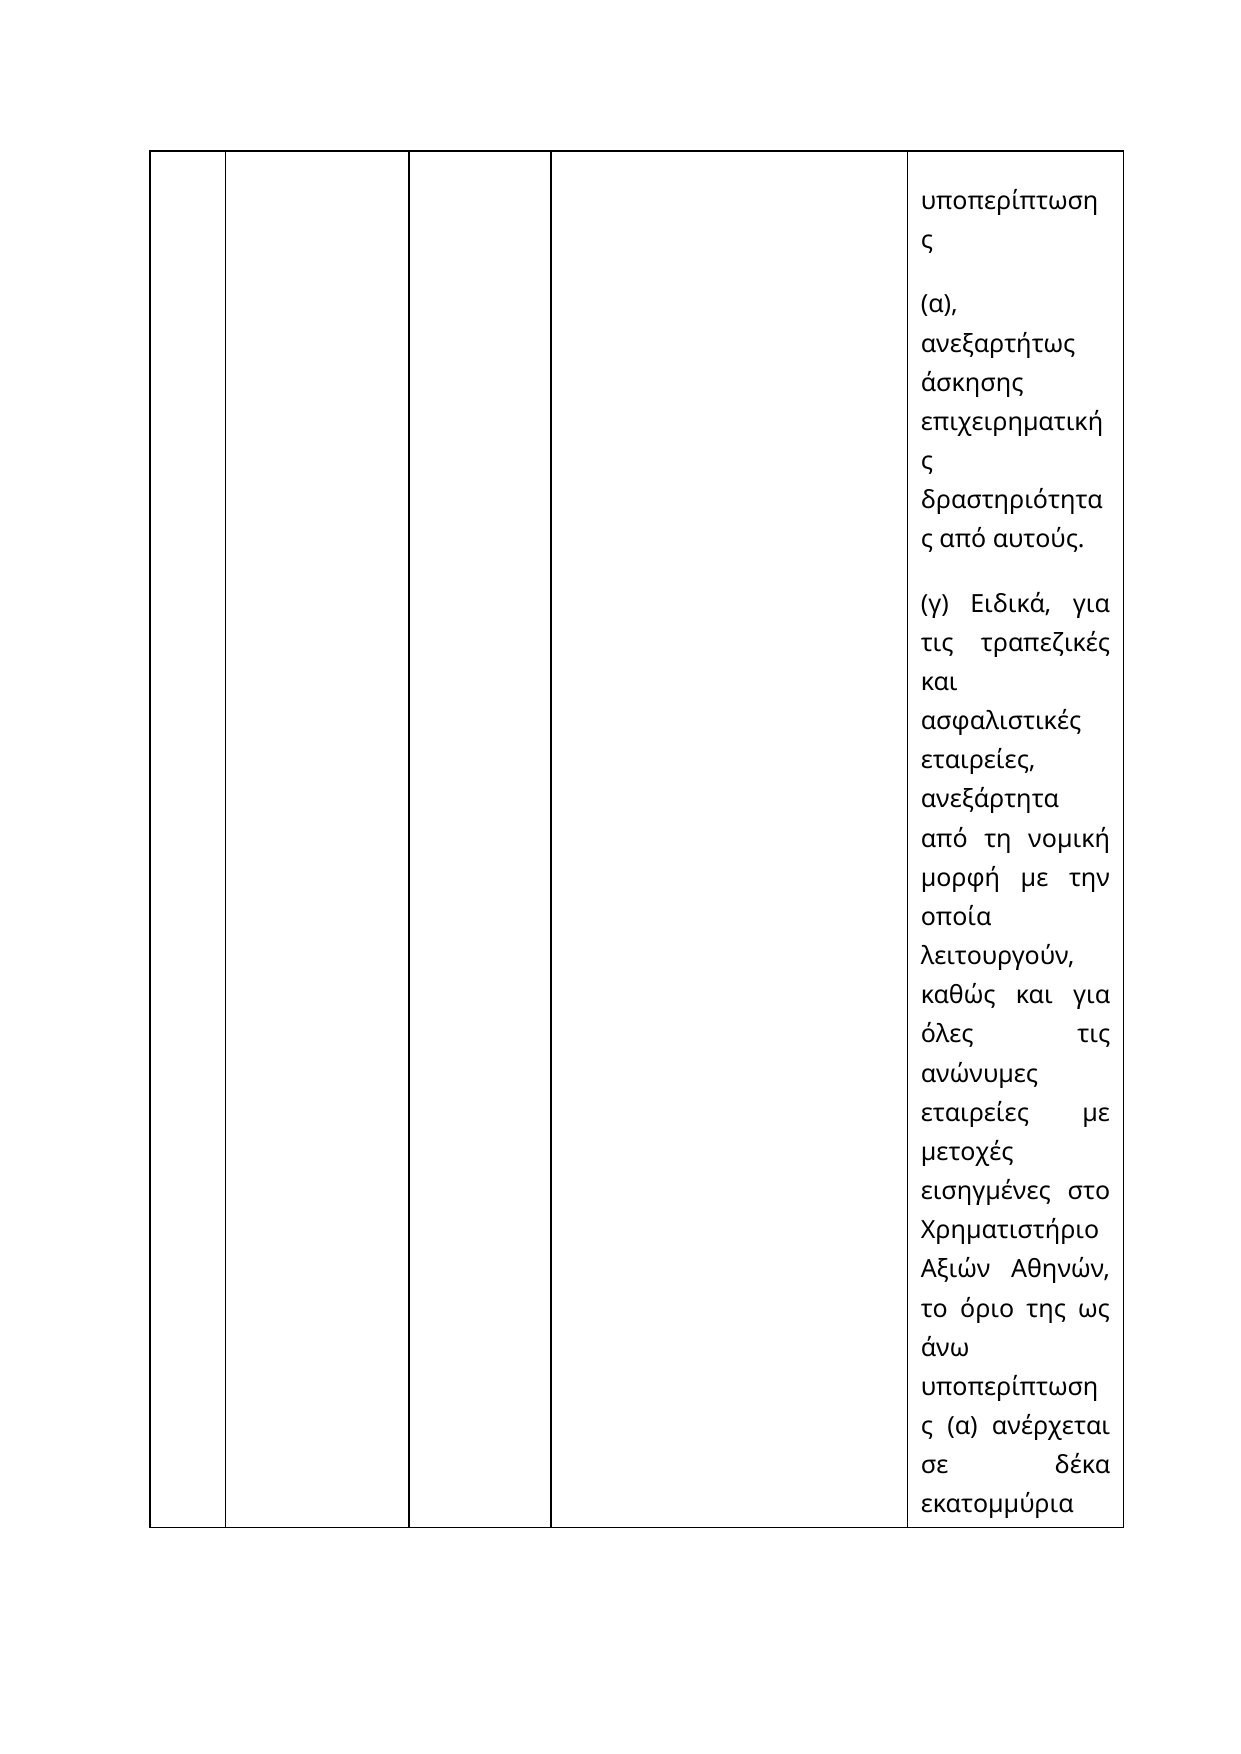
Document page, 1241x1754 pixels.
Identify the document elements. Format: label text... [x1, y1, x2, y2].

table_cell [552, 152, 907, 1526]
table_cell [226, 152, 408, 1526]
table_cell υποπερίπτωσης (α), ανεξαρτήτως άσκησης επιχειρηματικής δραστηριότητας από αυτούς. (γ) Ειδικά, για τις τραπεζικές και ασφαλιστικές εταιρείες, ανεξάρτητα από τη νομική μορφή με την οποία λειτουργούν, καθώς και για όλες τις ανώνυμες εταιρείες με μετοχές εισηγμένες στο Χρηματιστήριο Αξιών Αθηνών, το όριο της ως άνω υποπερίπτωσης (α) ανέρχεται σε δέκα εκατομμύρια [908, 152, 1123, 1526]
table_cell [410, 152, 550, 1526]
table_cell [151, 152, 225, 1526]
